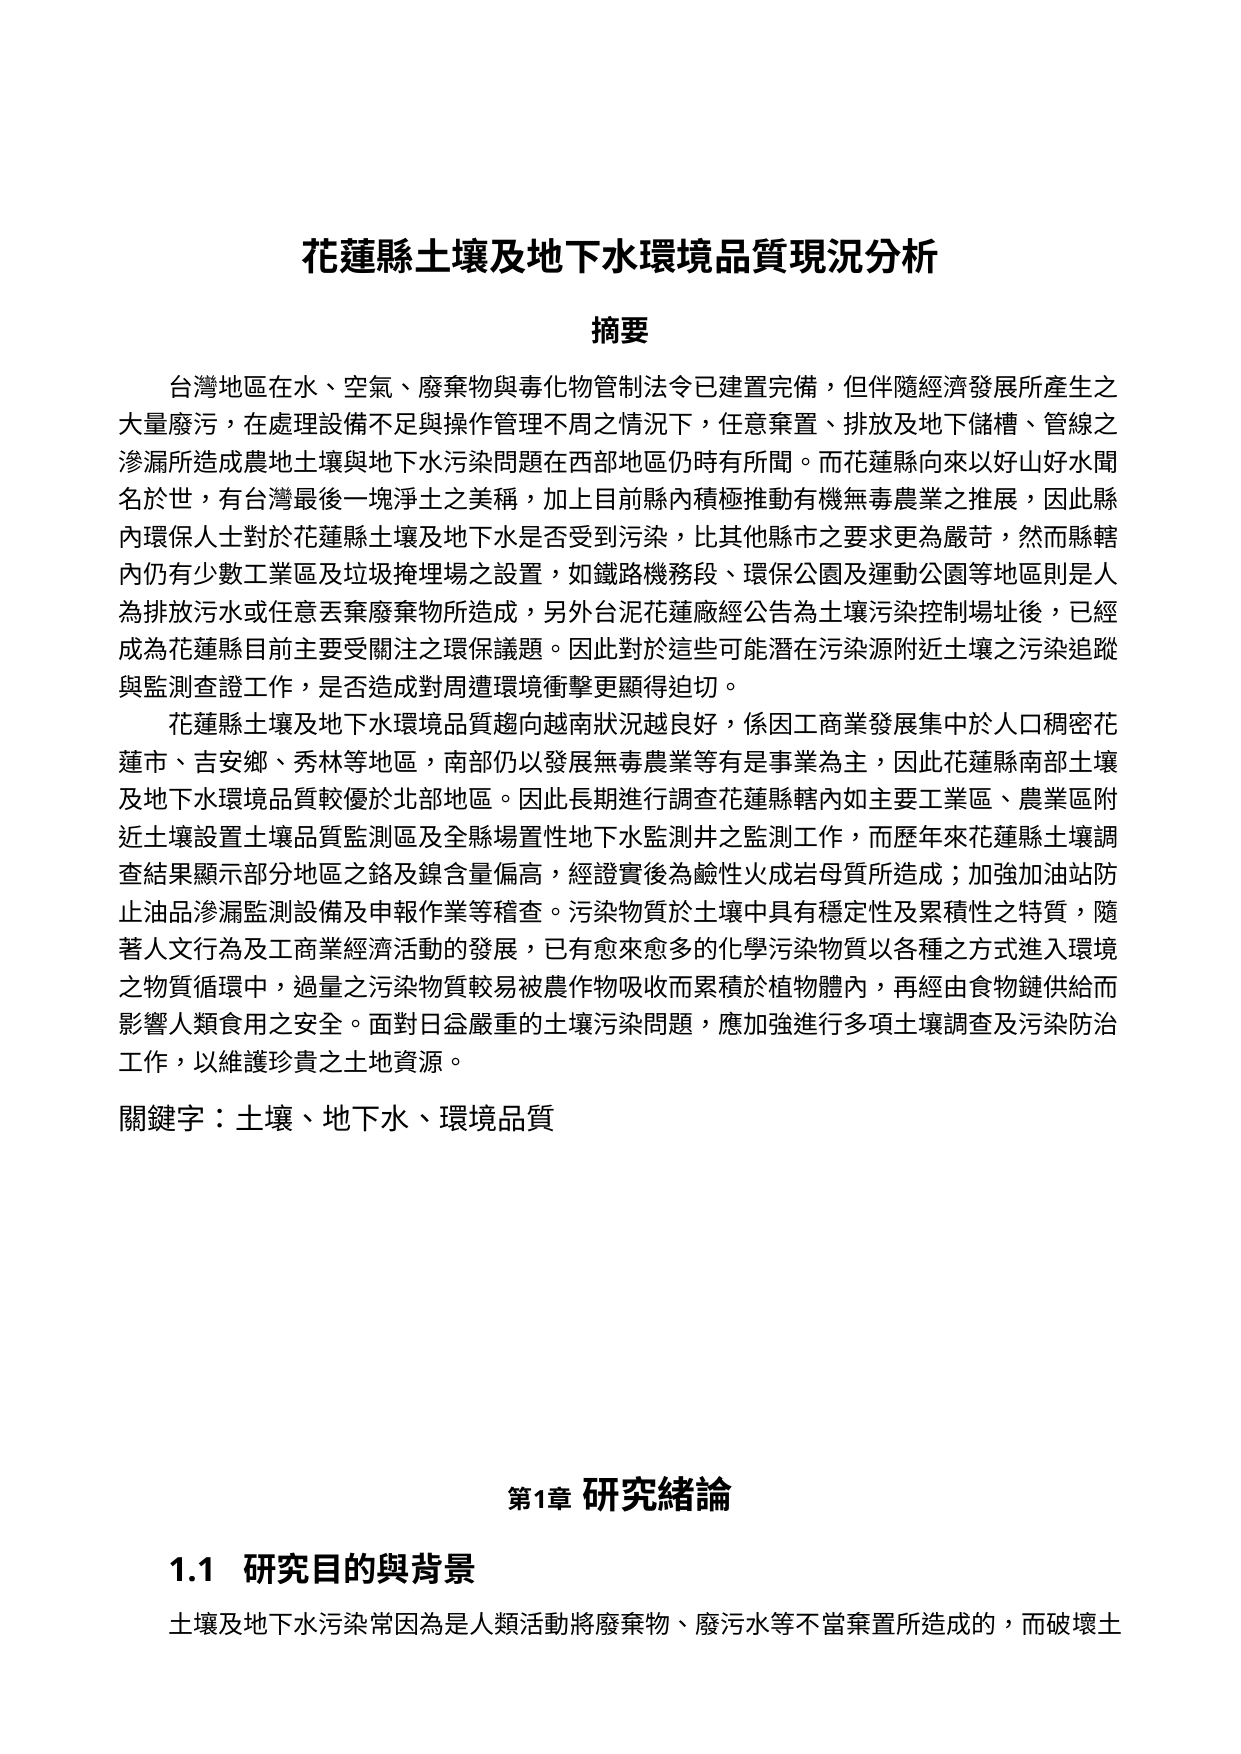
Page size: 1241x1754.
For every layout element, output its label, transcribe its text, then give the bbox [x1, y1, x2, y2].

list 研究緒論 [118, 1454, 1122, 1529]
text 摘要 [118, 292, 1122, 367]
text 土壤及地下水污染常因為是人類活動將廢棄物、廢污水等不當棄置所造成的，而破壞土 [118, 1604, 1122, 1642]
text 台灣地區在水、空氣、廢棄物與毒化物管制法令已建置完備，但伴隨經濟發展所產生之大量廢污，在處理設備不足與操作管理不周之情況下，任意棄置、排放及地下儲槽、管線之滲漏所造成農地土壤與地下水污染問題在西部地區仍時有所聞。而花蓮縣向來以好山好水聞名於世，有台灣最後一塊淨土之美稱，加上目前縣內積極推動有機無毒農業之推展，因此縣內環保人士對於花蓮縣土壤及地下水是否受到污染，比其他縣市之要求更為嚴苛，然而縣轄內仍有少數工業區及垃圾掩埋場之設置，如鐵路機務段、環保公園及運動公園等地區則是人為排放污水或任意丟棄廢棄物所造成，另外台泥花蓮廠經公告為土壤污染控制場址後，已經成為花蓮縣目前主要受關注之環保議題。因此對於這些可能潛在污染源附近土壤之污染追蹤與監測查證工作，是否造成對周遭環境衝擊更顯得迫切。 [118, 367, 1122, 704]
text 關鍵字：土壤、地下水、環境品質 [118, 1079, 1122, 1154]
text 花蓮縣土壤及地下水環境品質趨向越南狀況越良好，係因工商業發展集中於人口稠密花蓮市、吉安鄉、秀林等地區，南部仍以發展無毒農業等有是事業為主，因此花蓮縣南部土壤及地下水環境品質較優於北部地區。因此長期進行調查花蓮縣轄內如主要工業區、農業區附近土壤設置土壤品質監測區及全縣場置性地下水監測井之監測工作，而歷年來花蓮縣土壤調查結果顯示部分地區之鉻及鎳含量偏高，經證實後為鹼性火成岩母質所造成；加強加油站防止油品滲漏監測設備及申報作業等稽查。污染物質於土壤中具有穩定性及累積性之特質，隨著人文行為及工商業經濟活動的發展，已有愈來愈多的化學污染物質以各種之方式進入環境之物質循環中，過量之污染物質較易被農作物吸收而累積於植物體內，再經由食物鏈供給而影響人類食用之安全。面對日益嚴重的土壤污染問題，應加強進行多項土壤調查及污染防治工作，以維護珍貴之土地資源。 [118, 704, 1122, 1079]
text 花蓮縣土壤及地下水環境品質現況分析 [118, 217, 1122, 292]
list 研究目的與背景 [168, 1529, 1122, 1604]
